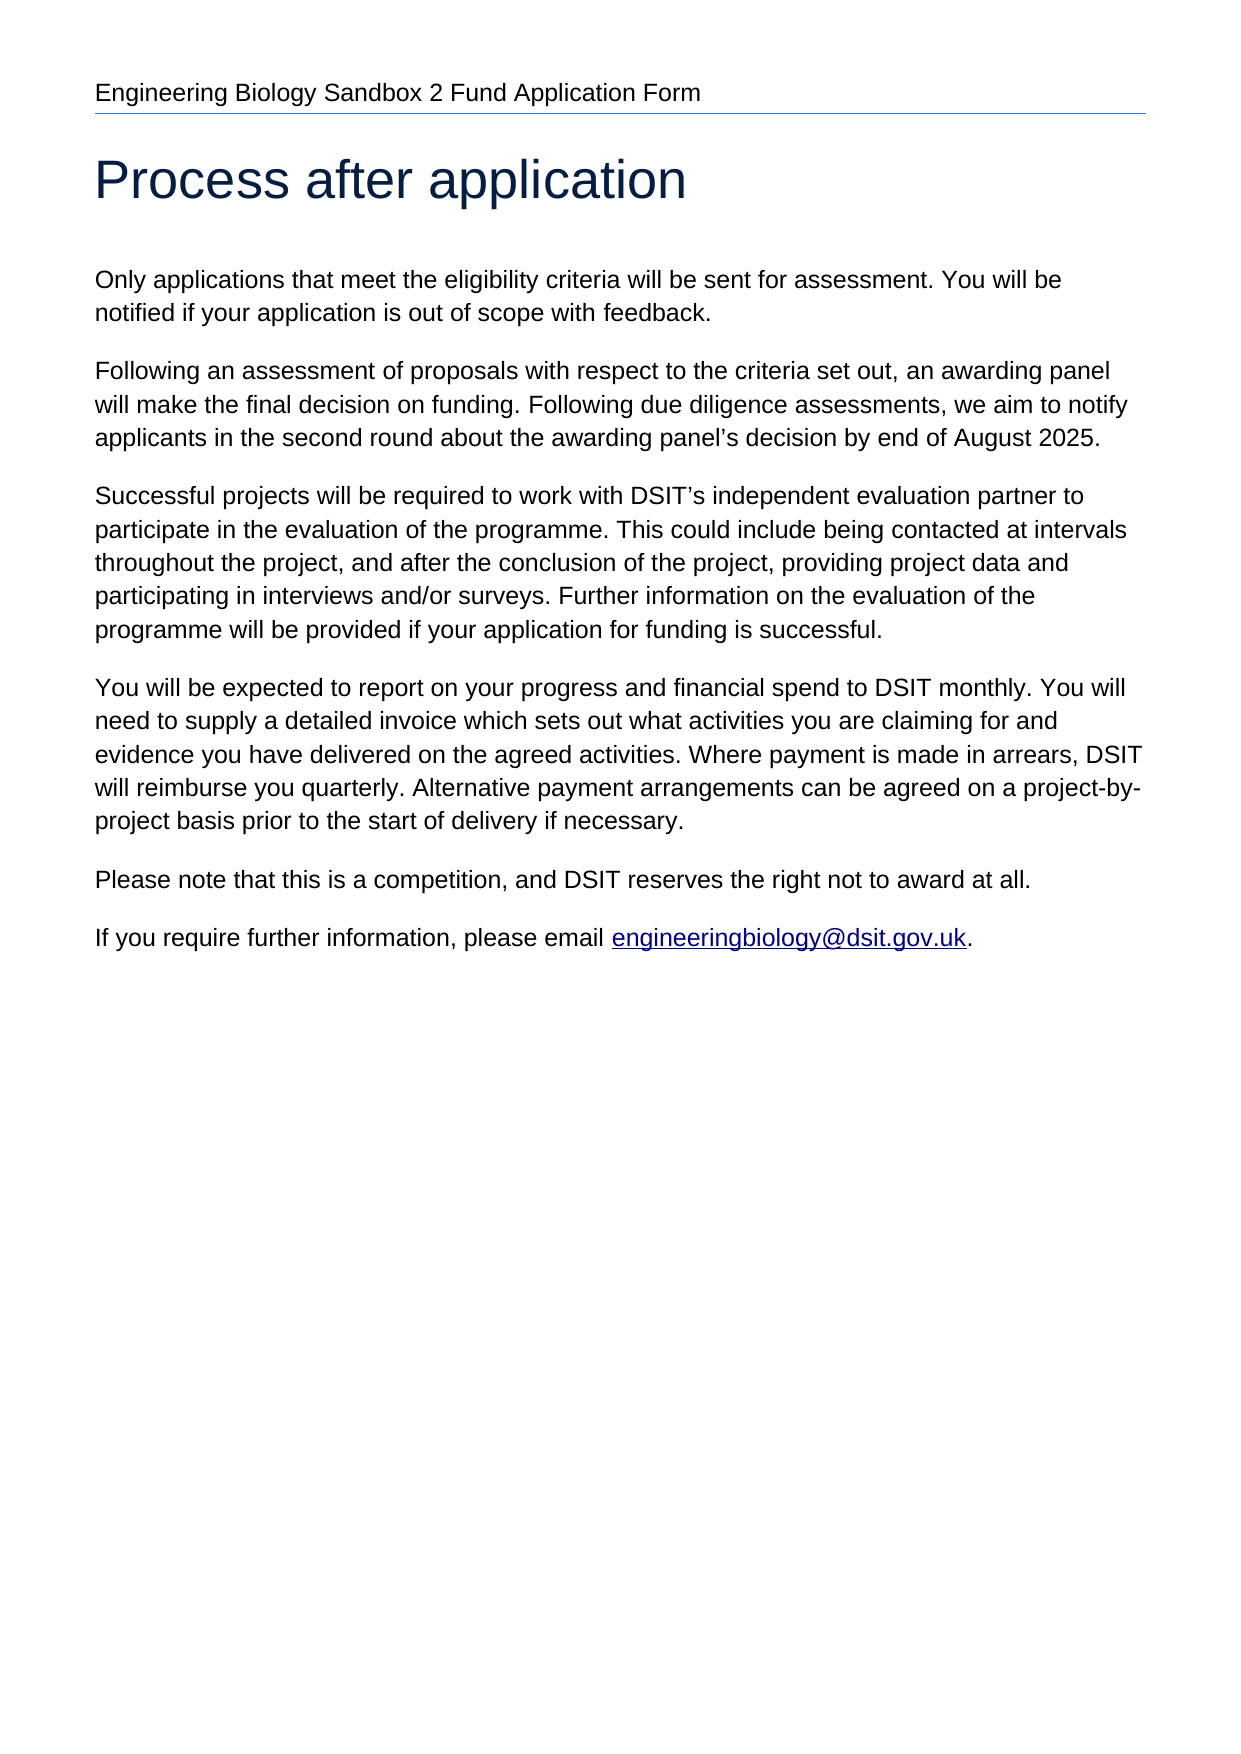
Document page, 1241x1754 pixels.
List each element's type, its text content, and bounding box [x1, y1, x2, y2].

text Successful projects will be required to work with DSIT’s independent evaluation partner to participate in the evaluation of the programme. This could include being contacted at intervals throughout the project, and after the conclusion of the project, providing project data and participating in interviews and/or surveys. Further information on the evaluation of the programme will be provided if your application for funding is successful. [94, 477, 1146, 643]
text Please note that this is a competition, and DSIT reserves the right not to award at all. [94, 860, 1146, 893]
text You will be expected to report on your progress and financial spend to DSIT monthly. You will need to supply a detailed invoice which sets out what activities you are claiming for and evidence you have delivered on the agreed activities. Where payment is made in arrears, DSIT will reimburse you quarterly. Alternative payment arrangements can be agreed on a project-by-project basis prior to the start of delivery if necessary. [94, 668, 1146, 835]
text Following an assessment of proposals with respect to the criteria set out, an awarding panel will make the final decision on funding. Following due diligence assessments, we aim to notify applicants in the second round about the awarding panel’s decision by end of August 2025. [94, 352, 1146, 452]
text If you require further information, please email engineeringbiology@dsit.gov.uk. [94, 918, 1146, 952]
text Only applications that meet the eligibility criteria will be sent for assessment. You will be notified if your application is out of scope with feedback. [94, 260, 1146, 327]
subtitle Process after application [94, 148, 1146, 210]
